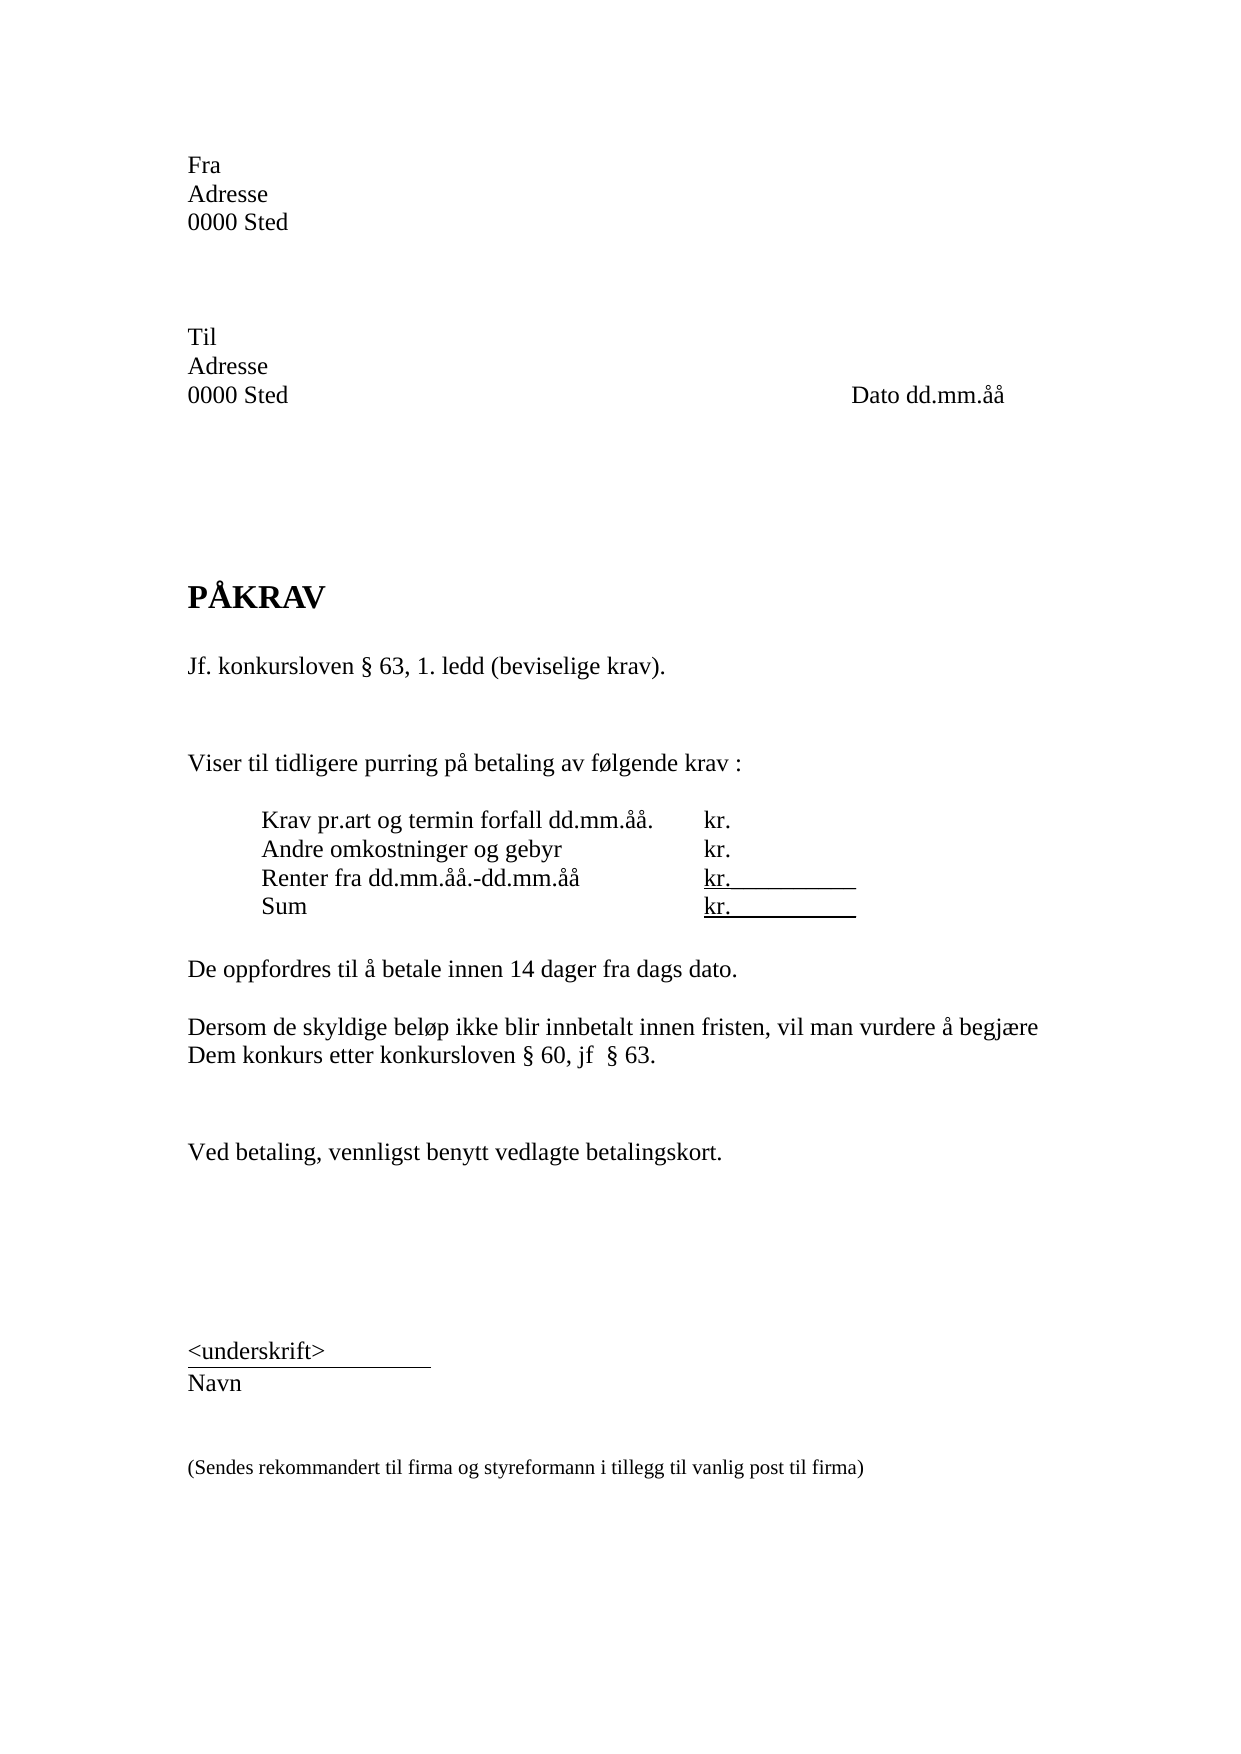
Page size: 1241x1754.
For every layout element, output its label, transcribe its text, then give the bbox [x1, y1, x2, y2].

text <underskrift> [187, 1336, 431, 1368]
text Andre omkostninger og gebyr kr. [187, 834, 1053, 863]
text Jf. konkursloven § 63, 1. ledd (beviselige krav). [187, 651, 1053, 679]
text Ved betaling, vennligst benytt vedlagte betalingskort. [187, 1137, 1053, 1166]
text Krav pr.art og termin forfall dd.mm.åå. kr. [187, 805, 1053, 834]
text 0000 Sted Dato dd.mm.åå [187, 380, 1053, 409]
text Til [187, 322, 1053, 351]
text 0000 Sted [187, 207, 1053, 236]
text Adresse [187, 351, 1053, 380]
text Viser til tidligere purring på betaling av følgende krav : [187, 748, 1053, 776]
text Navn [187, 1368, 1053, 1397]
text Renter fra dd.mm.åå.-dd.mm.åå kr.__________ [187, 863, 1053, 891]
text Adresse [187, 179, 1053, 207]
subtitle PÅKRAV [187, 577, 1053, 616]
text De oppfordres til å betale innen 14 dager fra dags dato. [187, 954, 1053, 983]
text (Sendes rekommandert til firma og styreformann i tillegg til vanlig post til firma) [187, 1455, 1053, 1479]
text Dersom de skyldige beløp ikke blir innbetalt innen fristen, vil man vurdere å begjære Dem konkurs etter konkursloven § 60, jf § 63. [187, 1012, 1053, 1069]
text Sum kr.__________ [187, 891, 1053, 920]
text Fra [187, 150, 1053, 179]
